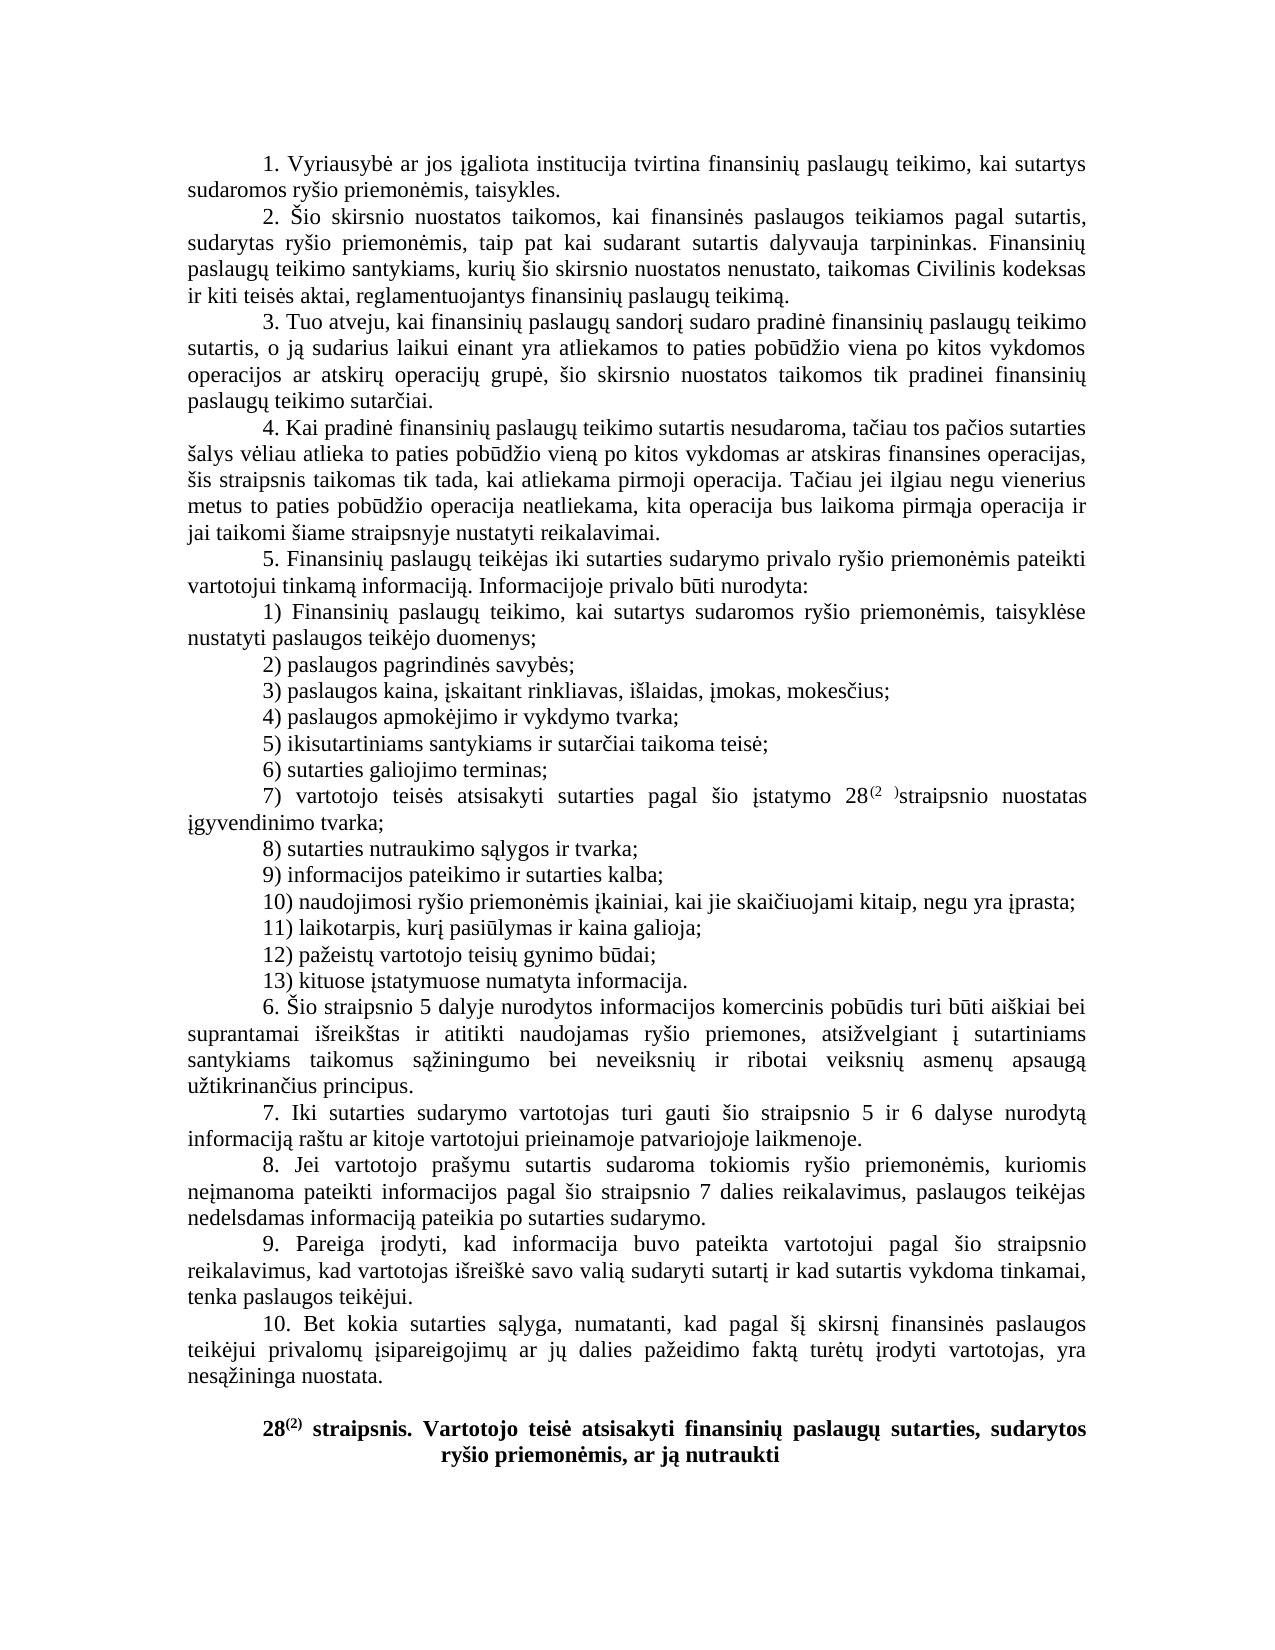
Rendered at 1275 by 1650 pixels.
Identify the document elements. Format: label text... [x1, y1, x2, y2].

text 6. Šio straipsnio 5 dalyje nurodytos informacijos komercinis pobūdis turi būti aiškiai bei suprantamai išreikštas ir atitikti naudojamas ryšio priemones, atsižvelgiant į sutartiniams santykiams taikomus sąžiningumo bei neveiksnių ir ribotai veiksnių asmenų apsaugą užtikrinančius principus. [187, 993, 1087, 1099]
text 13) kituose įstatymuose numatyta informacija. [187, 967, 1087, 993]
text 6) sutarties galiojimo terminas; [187, 756, 1087, 782]
text 12) pažeistų vartotojo teisių gynimo būdai; [187, 941, 1087, 967]
text 5) ikisutartiniams santykiams ir sutarčiai taikoma teisė; [187, 730, 1087, 756]
text 4. Kai pradinė finansinių paslaugų teikimo sutartis nesudaroma, tačiau tos pačios sutarties šalys vėliau atlieka to paties pobūdžio vieną po kitos vykdomas ar atskiras finansines operacijas, šis straipsnis taikomas tik tada, kai atliekama pirmoji operacija. Tačiau jei ilgiau negu vienerius metus to paties pobūdžio operacija neatliekama, kita operacija bus laikoma pirmąja operacija ir jai taikomi šiame straipsnyje nustatyti reikalavimai. [187, 413, 1087, 545]
text 7) vartotojo teisės atsisakyti sutarties pagal šio įstatymo 28(2 )straipsnio nuostatas įgyvendinimo tvarka; [187, 782, 1087, 835]
text 11) laikotarpis, kurį pasiūlymas ir kaina galioja; [187, 914, 1087, 941]
text 2) paslaugos pagrindinės savybės; [187, 651, 1087, 677]
text 7. Iki sutarties sudarymo vartotojas turi gauti šio straipsnio 5 ir 6 dalyse nurodytą informaciją raštu ar kitoje vartotojui prieinamoje patvariojoje laikmenoje. [187, 1099, 1087, 1151]
text 1) Finansinių paslaugų teikimo, kai sutartys sudaromos ryšio priemonėmis, taisyklėse nustatyti paslaugos teikėjo duomenys; [187, 598, 1087, 651]
text 5. Finansinių paslaugų teikėjas iki sutarties sudarymo privalo ryšio priemonėmis pateikti vartotojui tinkamą informaciją. Informacijoje privalo būti nurodyta: [187, 545, 1087, 598]
text 28(2) straipsnis. Vartotojo teisė atsisakyti finansinių paslaugų sutarties, sudarytos ryšio priemonėmis, ar ją nutraukti [262, 1415, 1087, 1468]
text 4) paslaugos apmokėjimo ir vykdymo tvarka; [187, 703, 1087, 730]
text 8) sutarties nutraukimo sąlygos ir tvarka; [187, 835, 1087, 862]
text 8. Jei vartotojo prašymu sutartis sudaroma tokiomis ryšio priemonėmis, kuriomis neįmanoma pateikti informacijos pagal šio straipsnio 7 dalies reikalavimus, paslaugos teikėjas nedelsdamas informaciją pateikia po sutarties sudarymo. [187, 1151, 1087, 1231]
text 9) informacijos pateikimo ir sutarties kalba; [187, 862, 1087, 888]
text 3. Tuo atveju, kai finansinių paslaugų sandorį sudaro pradinė finansinių paslaugų teikimo sutartis, o ją sudarius laikui einant yra atliekamos to paties pobūdžio viena po kitos vykdomos operacijos ar atskirų operacijų grupė, šio skirsnio nuostatos taikomos tik pradinei finansinių paslaugų teikimo sutarčiai. [187, 308, 1087, 413]
text 10. Bet kokia sutarties sąlyga, numatanti, kad pagal šį skirsnį finansinės paslaugos teikėjui privalomų įsipareigojimų ar jų dalies pažeidimo faktą turėtų įrodyti vartotojas, yra nesąžininga nuostata. [187, 1309, 1087, 1389]
text 10) naudojimosi ryšio priemonėmis įkainiai, kai jie skaičiuojami kitaip, negu yra įprasta; [187, 888, 1087, 914]
text 1. Vyriausybė ar jos įgaliota institucija tvirtina finansinių paslaugų teikimo, kai sutartys sudaromos ryšio priemonėmis, taisykles. [187, 150, 1087, 203]
text 2. Šio skirsnio nuostatos taikomos, kai finansinės paslaugos teikiamos pagal sutartis, sudarytas ryšio priemonėmis, taip pat kai sudarant sutartis dalyvauja tarpininkas. Finansinių paslaugų teikimo santykiams, kurių šio skirsnio nuostatos nenustato, taikomas Civilinis kodeksas ir kiti teisės aktai, reglamentuojantys finansinių paslaugų teikimą. [187, 203, 1087, 308]
text 3) paslaugos kaina, įskaitant rinkliavas, išlaidas, įmokas, mokesčius; [187, 677, 1087, 703]
text 9. Pareiga įrodyti, kad informacija buvo pateikta vartotojui pagal šio straipsnio reikalavimus, kad vartotojas išreiškė savo valią sudaryti sutartį ir kad sutartis vykdoma tinkamai, tenka paslaugos teikėjui. [187, 1231, 1087, 1309]
